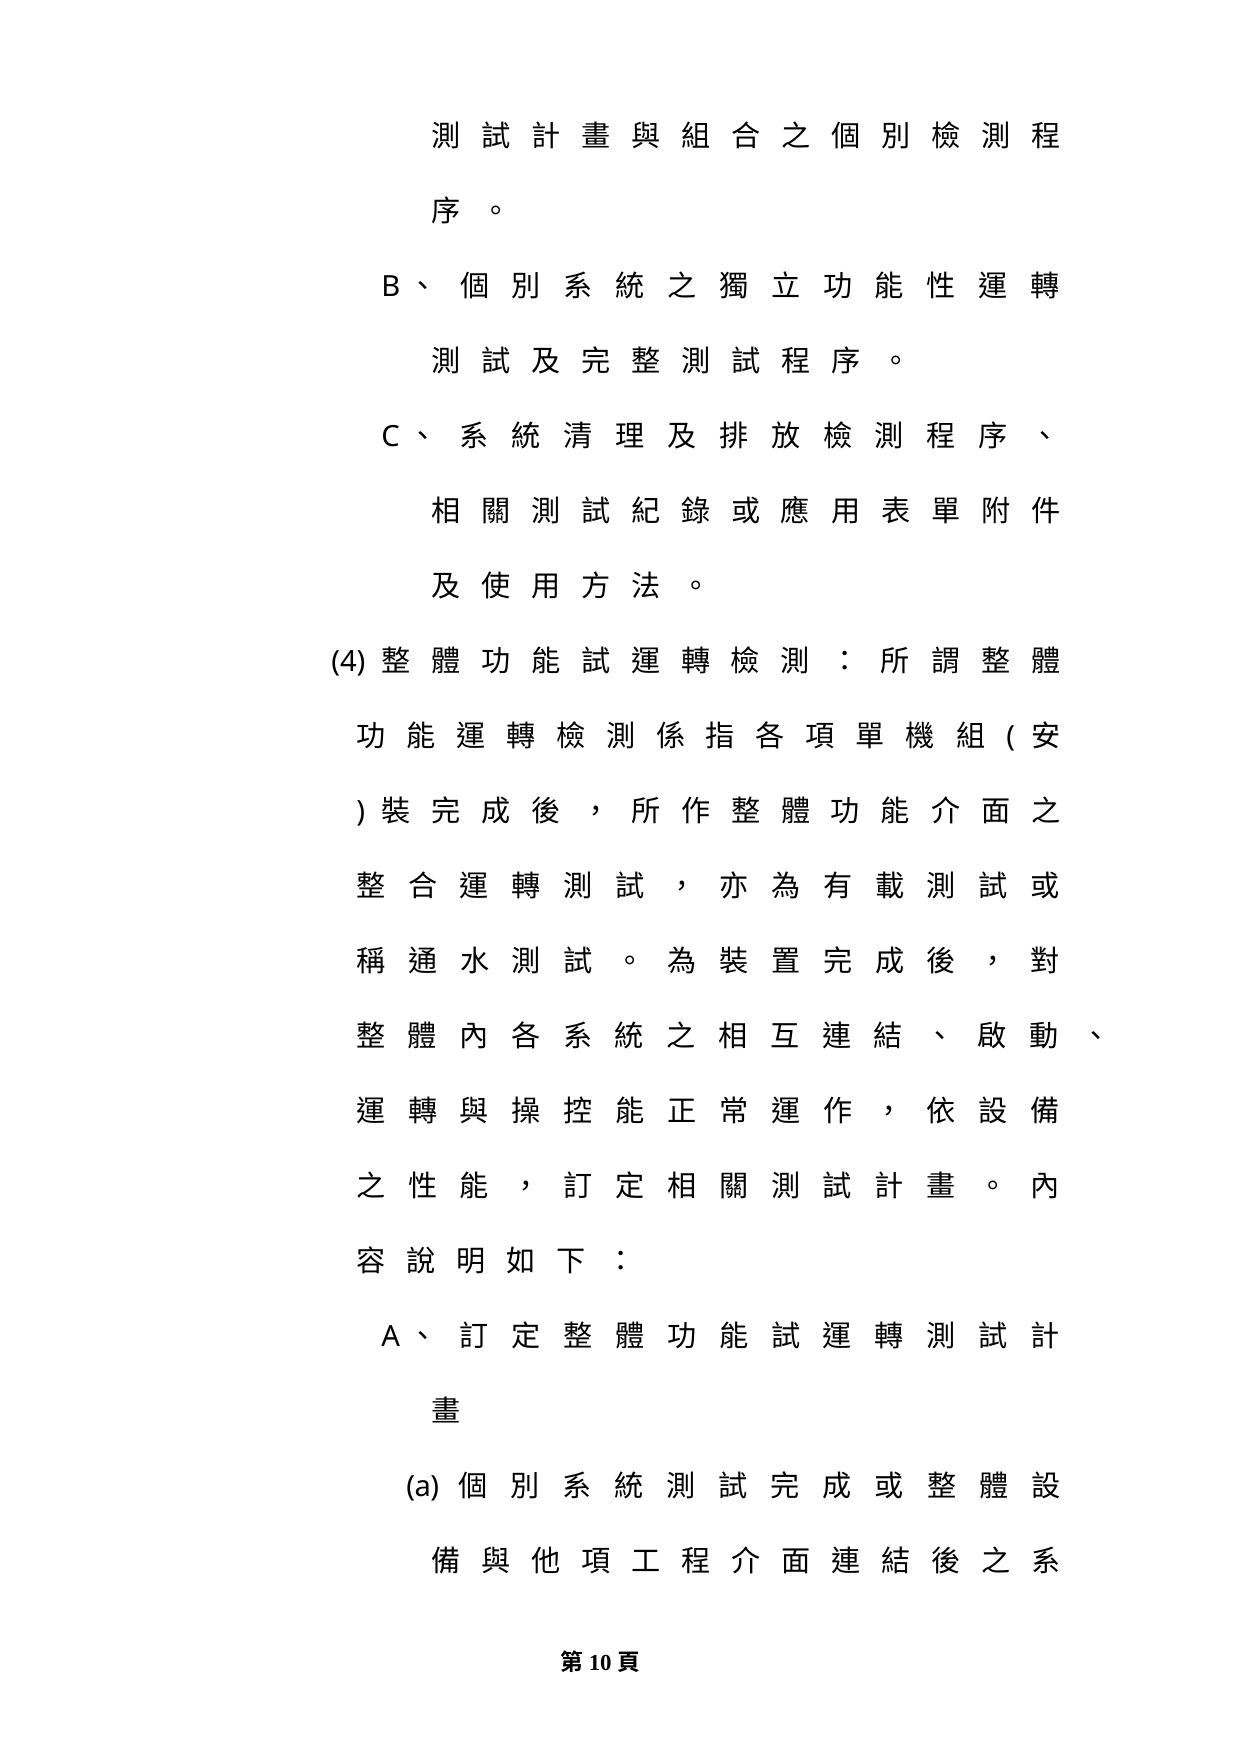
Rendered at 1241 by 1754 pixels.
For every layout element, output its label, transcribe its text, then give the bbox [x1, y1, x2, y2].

text (4)整體功能試運轉檢測：所謂整體功能運轉檢測係指各項單機組(安)裝完成後，所作整體功能介面之整合運轉測試，亦為有載測試或稱通水測試。為裝置完成後，對整體內各系統之相互連結、啟動、運轉與操控能正常運作，依設備之性能，訂定相關測試計畫。內容說明如下： [312, 621, 1081, 1296]
text C、系統清理及排放檢測程序、相關測試紀錄或應用表單附件及使用方法。 [365, 396, 1081, 621]
text 測試計畫與組合之個別檢測程序。 [365, 96, 1081, 246]
text B、個別系統之獨立功能性運轉測試及完整測試程序。 [365, 246, 1081, 396]
text (a)個別系統測試完成或整體設備與他項工程介面連結後之系 [384, 1446, 1081, 1596]
text A、訂定整體功能試運轉測試計畫 [365, 1296, 1081, 1446]
